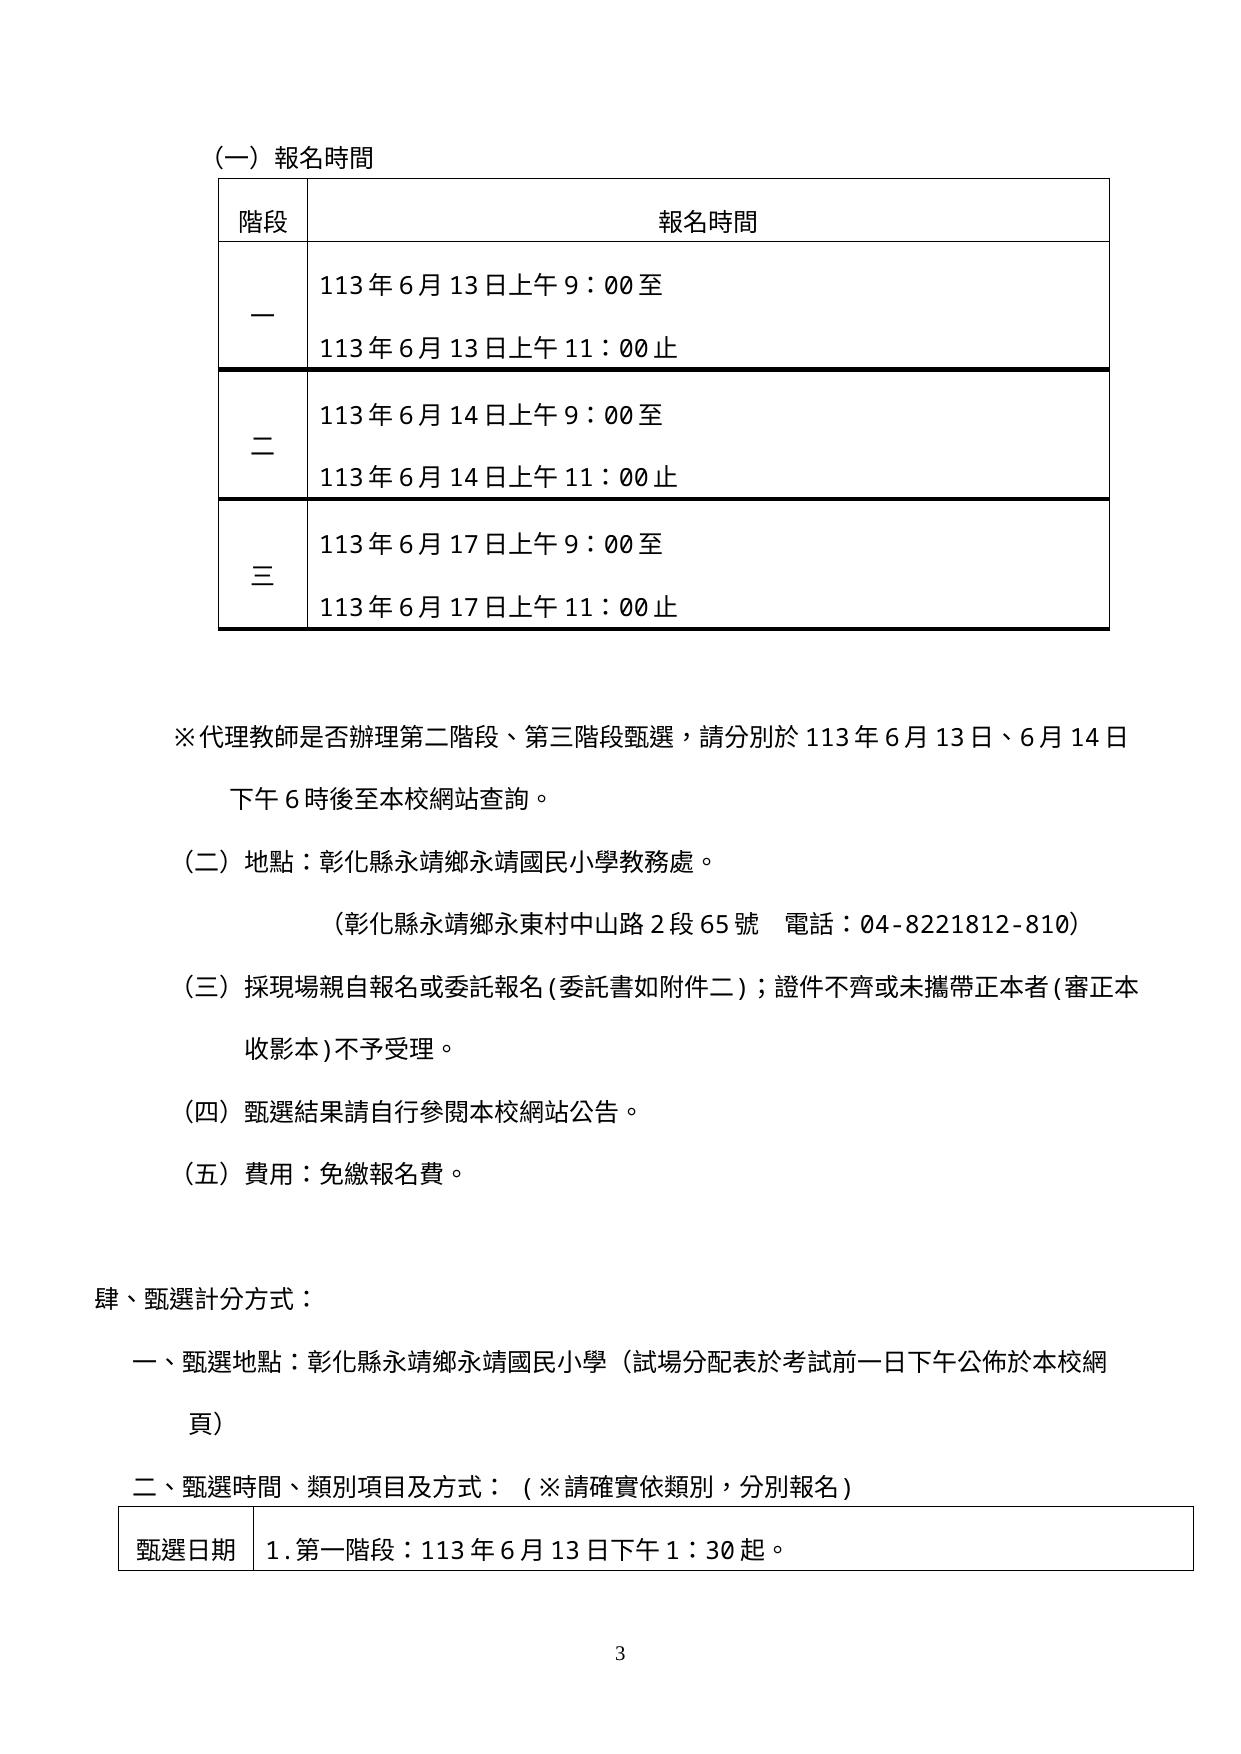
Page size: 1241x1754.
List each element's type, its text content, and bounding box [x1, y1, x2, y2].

table_header 甄選日期 [119, 1507, 253, 1569]
table_cell 二 [219, 372, 307, 497]
text 一、甄選地點：彰化縣永靖鄉永靖國民小學（試場分配表於考試前一日下午公佈於本校網頁） [132, 1318, 1146, 1443]
text ※代理教師是否辦理第二階段、第三階段甄選，請分別於113年6月13日、6月14日 [169, 693, 1146, 756]
text （四）甄選結果請自行參閱本校網站公告。 [169, 1068, 1146, 1131]
text （彰化縣永靖鄉永東村中山路2段65號 電話：04-8221812-810） [169, 881, 1146, 943]
text 下午6時後至本校網站查詢。 [169, 756, 1146, 818]
text （三）採現場親自報名或委託報名(委託書如附件二)；證件不齊或未攜帶正本者(審正本收影本)不予受理。 [169, 943, 1146, 1068]
text 二、甄選時間、類別項目及方式： (※請確實依類別，分別報名) [132, 1443, 1146, 1506]
text （五）費用：免繳報名費。 [169, 1131, 1146, 1193]
table_cell 113年6月14日上午9：00至 113年6月14日上午11：00止 [308, 372, 1109, 497]
table_cell 三 [219, 501, 307, 626]
table_cell 113年6月13日上午9：00至 113年6月13日上午11：00止 [308, 242, 1109, 367]
text 肆、甄選計分方式： [94, 1256, 1146, 1318]
table_header 報名時間 [308, 179, 1109, 241]
table_cell 113年6月17日上午9：00至 113年6月17日上午11：00止 [308, 501, 1109, 626]
table_header 1.第一階段：113年6月13日下午1：30起。 [254, 1507, 1193, 1569]
text （一）報名時間 [169, 115, 1146, 177]
text （二）地點：彰化縣永靖鄉永靖國民小學教務處。 [169, 818, 1146, 881]
table_cell 一 [219, 242, 307, 367]
table_header 階段 [219, 179, 307, 241]
